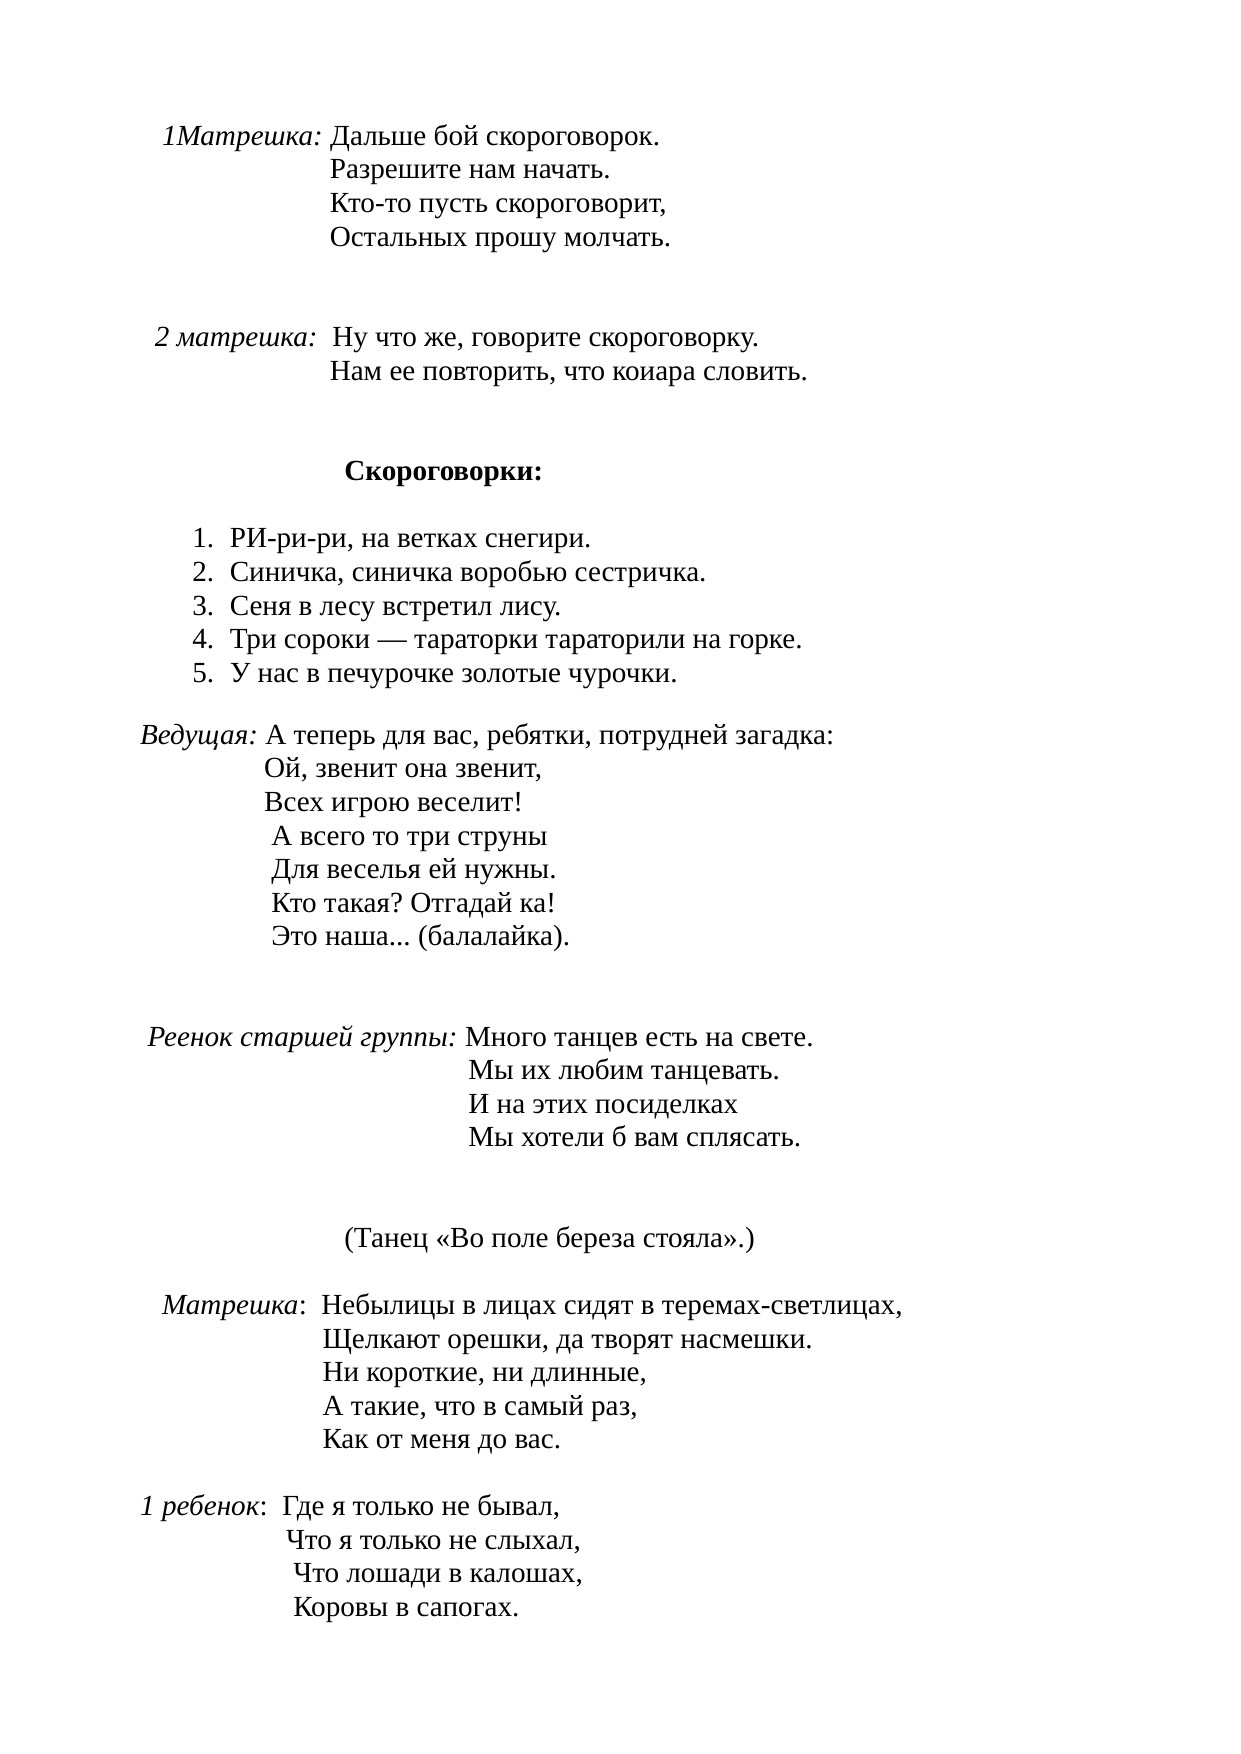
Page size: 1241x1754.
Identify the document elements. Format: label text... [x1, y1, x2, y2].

text Остальных прошу молчать. [118, 219, 1122, 252]
text Для веселья ей нужны. [118, 851, 1122, 885]
text Это наша... (балалайка). [118, 918, 1122, 952]
text Щелкают орешки, да творят насмешки. [118, 1321, 1122, 1354]
text Всех игрою веселит! [118, 784, 1122, 818]
text Коровы в сапогах. [118, 1589, 1122, 1623]
text Мы их любим танцевать. [118, 1052, 1122, 1086]
text И на этих посиделках [118, 1086, 1122, 1119]
list У нас в печурочке золотые чурочки. [192, 655, 1122, 688]
text Реенок старшей группы: Много танцев есть на свете. [118, 1019, 1122, 1052]
text Ведущая: А теперь для вас, ребятки, потрудней загадка: [118, 717, 1122, 751]
text Матрешка: Небылицы в лицах сидят в теремах-светлицах, [118, 1287, 1122, 1321]
list Три сороки — тараторки тараторили на горке. [192, 621, 1122, 655]
text Что лошади в калошах, [118, 1556, 1122, 1589]
text Ой, звенит она звенит, [118, 751, 1122, 784]
text Что я только не слыхал, [118, 1522, 1122, 1556]
text Нам ее повторить, что коиара словить. [118, 353, 1122, 386]
text Как от меня до вас. [118, 1421, 1122, 1455]
text Ни короткие, ни длинные, [118, 1354, 1122, 1388]
text 1 ребенок: Где я только не бывал, [118, 1488, 1122, 1522]
list Синичка, синичка воробью сестричка. [192, 554, 1122, 588]
text Скороговорки: [118, 453, 1122, 487]
list РИ-ри-ри, на ветках снегири. [192, 521, 1122, 554]
text 1Матрешка: Дальше бой скороговорок. [118, 118, 1122, 152]
text Мы хотели б вам сплясать. [118, 1119, 1122, 1153]
text (Танец «Во поле береза стояла».) [118, 1220, 1122, 1254]
text Кто такая? Отгадай ка! [118, 885, 1122, 918]
text 2 матрешка: Ну что же, говорите скороговорку. [118, 319, 1122, 353]
list Сеня в лесу встретил лису. [192, 588, 1122, 621]
text А всего то три струны [118, 818, 1122, 851]
text Кто-то пусть скороговорит, [118, 185, 1122, 219]
text Разрешите нам начать. [118, 152, 1122, 185]
text А такие, что в самый раз, [118, 1388, 1122, 1421]
